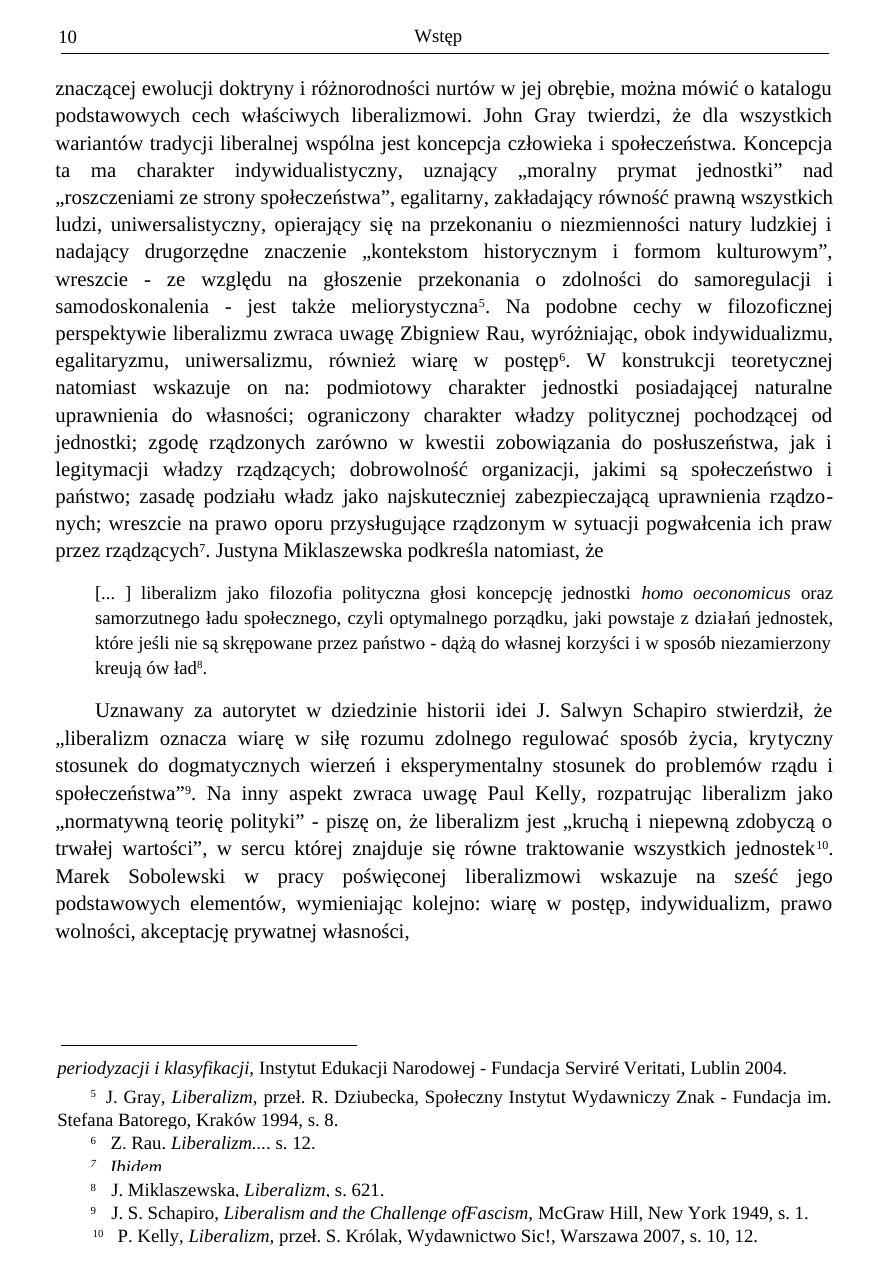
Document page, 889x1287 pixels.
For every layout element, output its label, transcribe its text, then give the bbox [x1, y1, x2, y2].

text [... ] liberalizm jako filozofia polityczna głosi koncepcję jednostki homo oeconomicus oraz samorzutnego ładu społecznego, czyli optymalnego porządku, jaki powstaje z dzia­łań jednostek, które jeśli nie są skrępowane przez państwo - dążą do własnej korzyści i w sposób niezamierzony kreują ów ład8. [95, 582, 833, 678]
text 8 J. Miklaszewska, Liberalizm, s. 621. [57, 1179, 833, 1196]
text 5 J. Gray, Liberalizm, przeł. R. Dziubecka, Społeczny Instytut Wydawniczy Znak - Fundacja im. Stefana Batorego, Kraków 1994, s. 8. [57, 1086, 833, 1128]
text 10 P. Kelly, Liberalizm, przeł. S. Królak, Wydawnictwo Sic!, Warszawa 2007, s. 10, 12. [57, 1225, 833, 1247]
text periodyzacji i klasyfikacji, Instytut Edukacji Narodowej - Fundacja Serviré Veritati, Lublin 2004. [57, 1057, 833, 1078]
text Wstęp [414, 25, 471, 46]
text Uznawany za autorytet w dziedzinie historii idei J. Salwyn Schapiro stwierdził, że „liberalizm oznacza wiarę w siłę rozumu zdolnego regulować sposób życia, kry­tyczny stosunek do dogmatycznych wierzeń i eksperymentalny stosunek do pro­blemów rządu i społeczeństwa”9. Na inny aspekt zwraca uwagę Paul Kelly, rozpa­trując liberalizm jako „normatywną teorię polityki” - piszę on, że liberalizm jest „kruchą i niepewną zdobyczą o trwałej wartości”, w sercu której znajduje się równe traktowanie wszystkich jednostek10. Marek Sobolewski w pracy poświęconej libe­ralizmowi wskazuje na sześć jego podstawowych elementów, wymieniając kolejno: wiarę w postęp, indywidualizm, prawo wolności, akceptację prywatnej własności, [55, 698, 833, 943]
text znaczącej ewolucji doktryny i różnorodności nurtów w jej obrębie, można mówić o katalogu podstawowych cech właściwych liberalizmowi. John Gray twierdzi, że dla wszystkich wariantów tradycji liberalnej wspólna jest koncepcja człowieka i społeczeństwa. Koncepcja ta ma charakter indywidualistyczny, uznający „moral­ny prymat jednostki” nad „roszczeniami ze strony społeczeństwa”, egalitarny, za­kładający równość prawną wszystkich ludzi, uniwersalistyczny, opierający się na przekonaniu o niezmienności natury ludzkiej i nadający drugorzędne znaczenie „kontekstom historycznym i formom kulturowym”, wreszcie - ze względu na gło­szenie przekonania o zdolności do samoregulacji i samodoskonalenia - jest także meliorystyczna5. Na podobne cechy w filozoficznej perspektywie liberalizmu zwra­ca uwagę Zbigniew Rau, wyróżniając, obok indywidualizmu, egalitaryzmu, uniwer­salizmu, również wiarę w postęp6. W konstrukcji teoretycznej natomiast wskazuje on na: podmiotowy charakter jednostki posiadającej naturalne uprawnienia do wła­sności; ograniczony charakter władzy politycznej pochodzącej od jednostki; zgodę rządzonych zarówno w kwestii zobowiązania do posłuszeństwa, jak i legitymacji władzy rządzących; dobrowolność organizacji, jakimi są społeczeństwo i państwo; zasadę podziału władz jako najskuteczniej zabezpieczającą uprawnienia rządzo­nych; wreszcie na prawo oporu przysługujące rządzonym w sytuacji pogwałcenia ich praw przez rządzących7. Justyna Miklaszewska podkreśla natomiast, że [55, 76, 833, 562]
text 7 Ibidem. [57, 1156, 833, 1170]
text 6 Z. Rau, Liberalizm..., s. 12. [57, 1132, 833, 1148]
text 10 [58, 26, 81, 48]
text 9 J. S. Schapiro, Liberalism and the Challenge ofFascism, McGraw Hill, New York 1949, s. 1. [57, 1202, 833, 1221]
